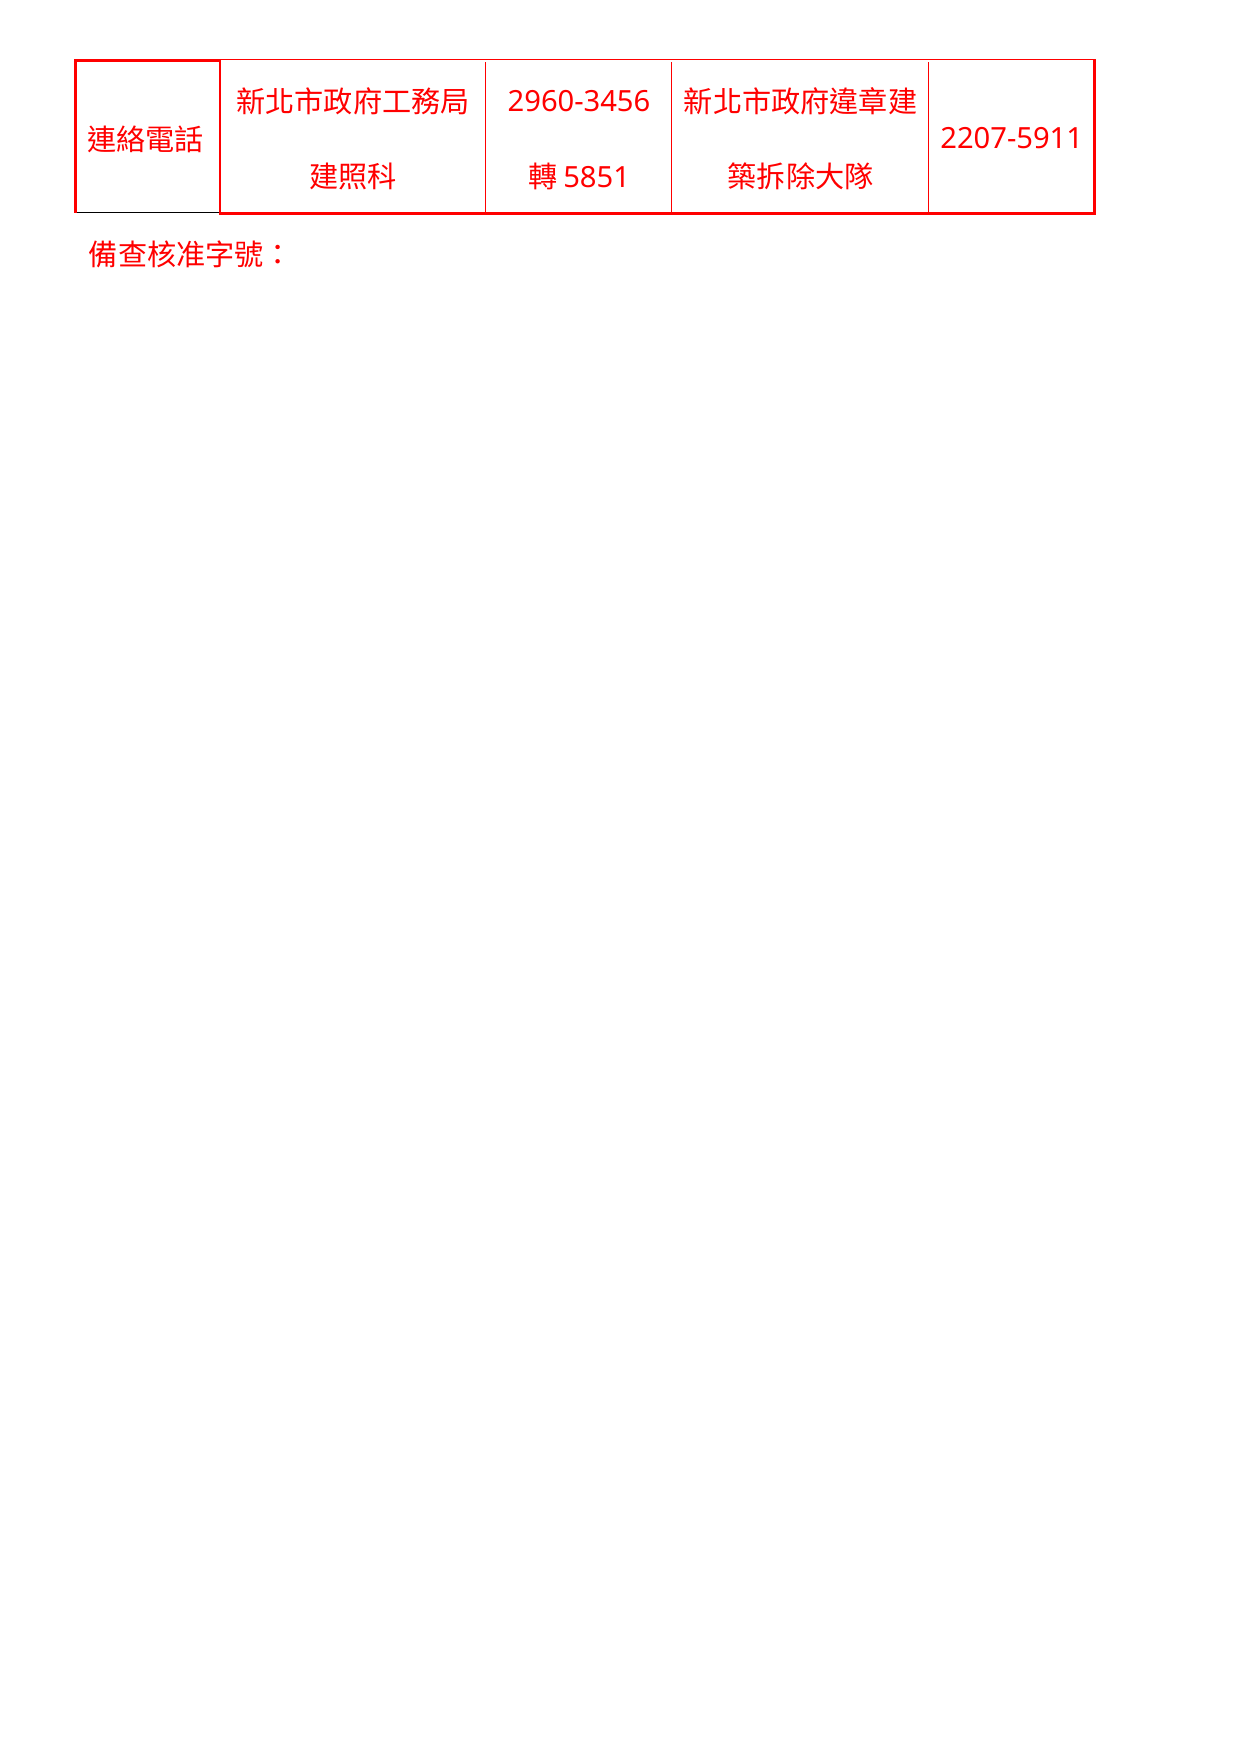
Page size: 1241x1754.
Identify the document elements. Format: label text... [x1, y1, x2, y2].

table_cell 2207-5911 [929, 60, 1093, 212]
text 備查核准字號： [89, 215, 1152, 290]
table_header 連絡電話 [77, 62, 219, 212]
table_cell 2960-3456 轉5851 [486, 60, 672, 212]
table_cell 新北市政府違章建築拆除大隊 [672, 60, 929, 212]
table_cell 新北市政府工務局建照科 [221, 60, 486, 212]
